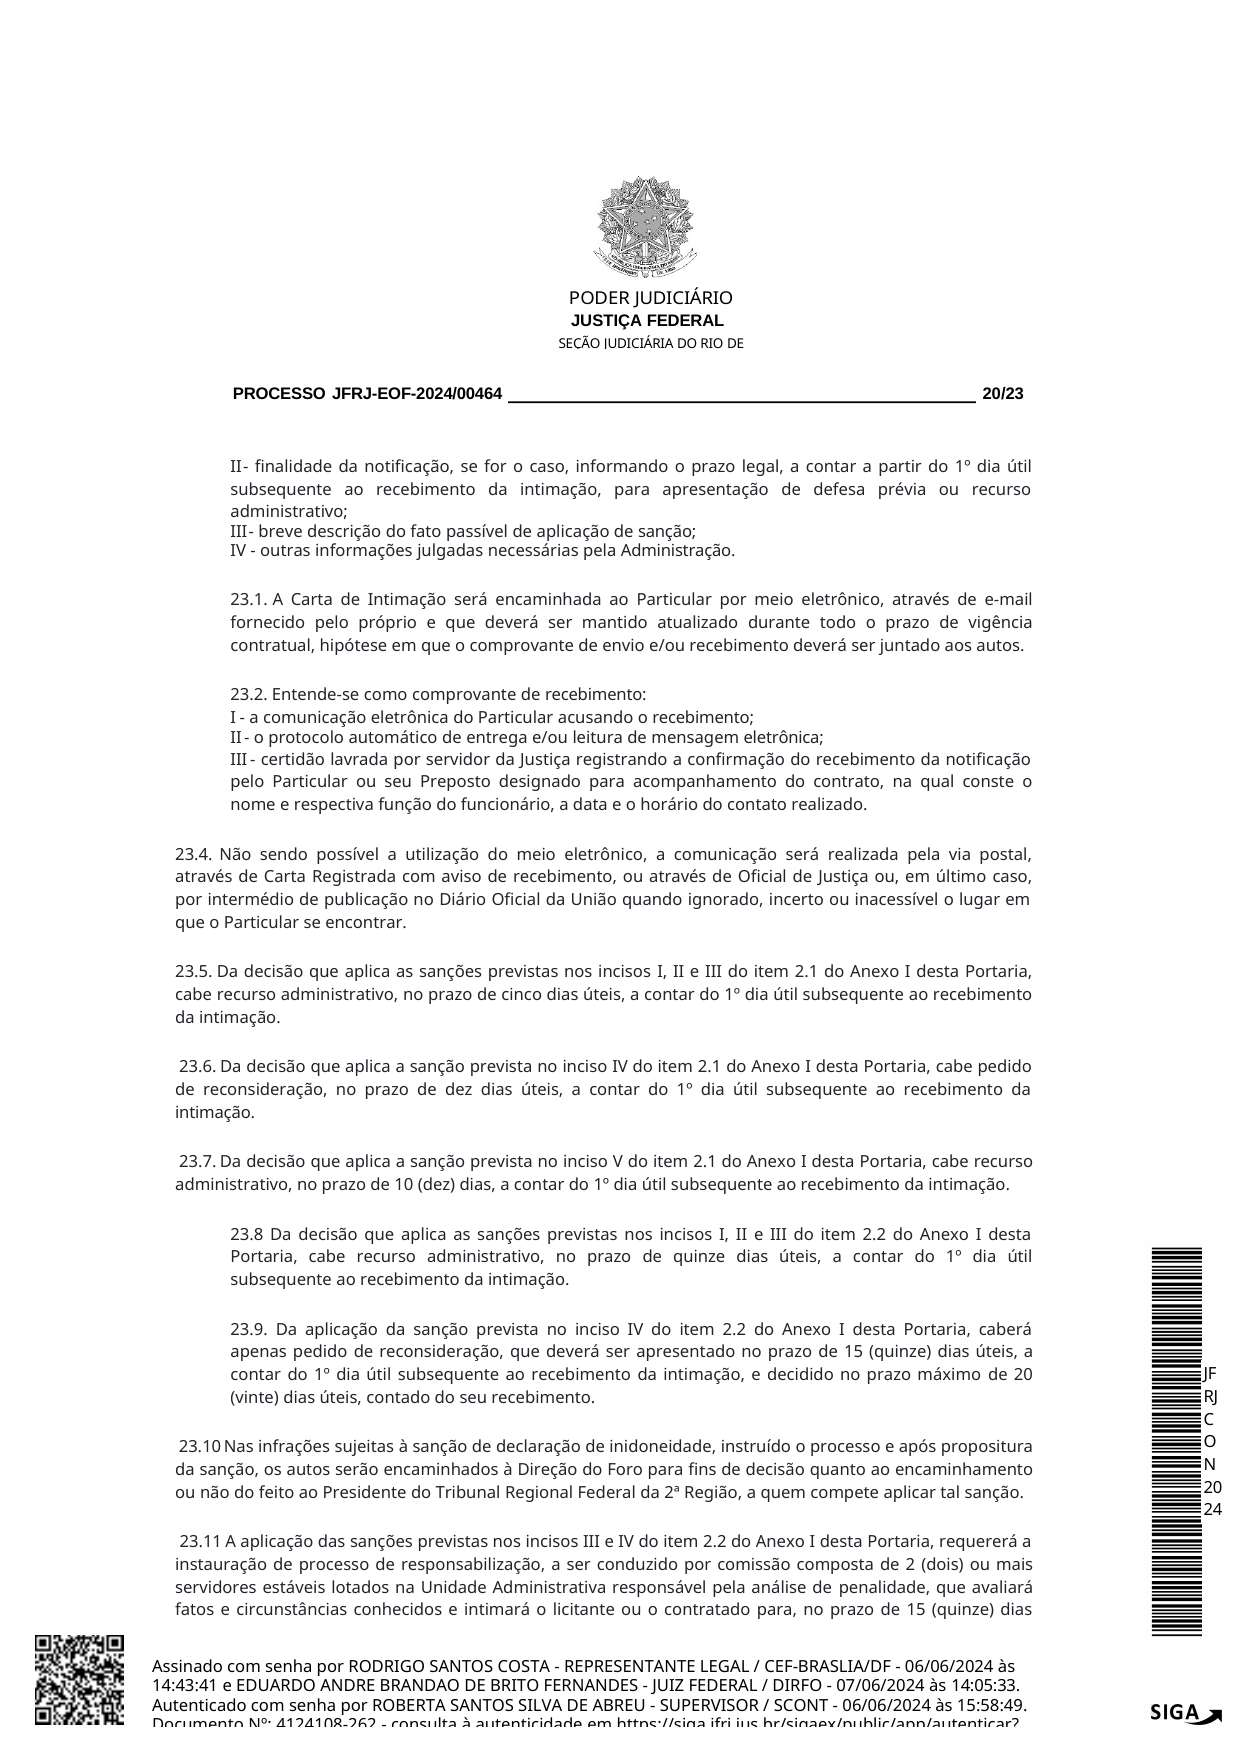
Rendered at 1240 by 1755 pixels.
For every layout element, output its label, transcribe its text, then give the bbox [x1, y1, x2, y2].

list Da decisão que aplica a sanção prevista no inciso V do item 2.1 do Anexo I desta Portaria, cabe recurso administrativo, no prazo de 10 (dez) dias, a contar do 1º dia útil subsequente ao recebimento da intimação. [175, 1150, 1033, 1195]
list - finalidade da notificação, se for o caso, informando o prazo legal, a contar a partir do 1º dia útil subsequente ao recebimento da intimação, para apresentação de defesa prévia ou recurso administrativo; [230, 454, 1032, 522]
list - certidão lavrada por servidor da Justiça registrando a confirmação do recebimento da notificação pelo Particular ou seu Preposto designado para acompanhamento do contrato, na qual conste o nome e respectiva função do funcionário, a data e o horário do contato realizado. [230, 747, 1033, 815]
list - breve descrição do fato passível de aplicação de sanção; [230, 523, 1064, 542]
list Da decisão que aplica as sanções previstas nos incisos I, II e III do item 2.1 do Anexo I desta Portaria, cabe recurso administrativo, no prazo de cinco dias úteis, a contar do 1º dia útil subsequente ao recebimento da intimação. [175, 960, 1033, 1028]
list Entende-se como comprovante de recebimento: [230, 683, 1064, 705]
text 23.9. Da aplicação da sanção prevista no inciso IV do item 2.2 do Anexo I desta Portaria, caberá apenas pedido de reconsideração, que deverá ser apresentado no prazo de 15 (quinze) dias úteis, a contar do 1º dia útil subsequente ao recebimento da intimação, e decidido no prazo máximo de 20 (vinte) dias úteis, contado do seu recebimento. [230, 1317, 1033, 1408]
list A aplicação das sanções previstas nos incisos III e IV do item 2.2 do Anexo I desta Portaria, requererá a instauração de processo de responsabilização, a ser conduzido por comissão composta de 2 (dois) ou mais servidores estáveis lotados na Unidade Administrativa responsável pela análise de penalidade, que avaliará fatos e circunstâncias conhecidos e intimará o licitante ou o contratado para, no prazo de 15 (quinze) dias [175, 1530, 1033, 1621]
list - outras informações julgadas necessárias pela Administração. [230, 542, 1064, 561]
text JFRJCON202400026 [1203, 1362, 1224, 1524]
list Não sendo possível a utilização do meio eletrônico, a comunicação será realizada pela via postal, através de Carta Registrada com aviso de recebimento, ou através de Oficial de Justiça ou, em último caso, por intermédio de publicação no Diário Oficial da União quando ignorado, incerto ou inacessível o lugar em que o Particular se encontrar. [175, 842, 1033, 933]
text 23.8 Da decisão que aplica as sanções previstas nos incisos I, II e III do item 2.2 do Anexo I desta Portaria, cabe recurso administrativo, no prazo de quinze dias úteis, a contar do 1º dia útil subsequente ao recebimento da intimação. [230, 1222, 1033, 1290]
list - a comunicação eletrônica do Particular acusando o recebimento; [230, 705, 1064, 728]
list A Carta de Intimação será encaminhada ao Particular por meio eletrônico, através de e-mail fornecido pelo próprio e que deverá ser mantido atualizado durante todo o prazo de vigência contratual, hipótese em que o comprovante de envio e/ou recebimento deverá ser juntado aos autos. [230, 588, 1033, 656]
list - o protocolo automático de entrega e/ou leitura de mensagem eletrônica; [230, 728, 1064, 747]
list Nas infrações sujeitas à sanção de declaração de inidoneidade, instruído o processo e após propositura da sanção, os autos serão encaminhados à Direção do Foro para fins de decisão quanto ao encaminhamento ou não do feito ao Presidente do Tribunal Regional Federal da 2ª Região, a quem compete aplicar tal sanção. [175, 1435, 1033, 1503]
list Da decisão que aplica a sanção prevista no inciso IV do item 2.1 do Anexo I desta Portaria, cabe pedido de reconsideração, no prazo de dez dias úteis, a contar do 1º dia útil subsequente ao recebimento da intimação. [175, 1055, 1033, 1123]
